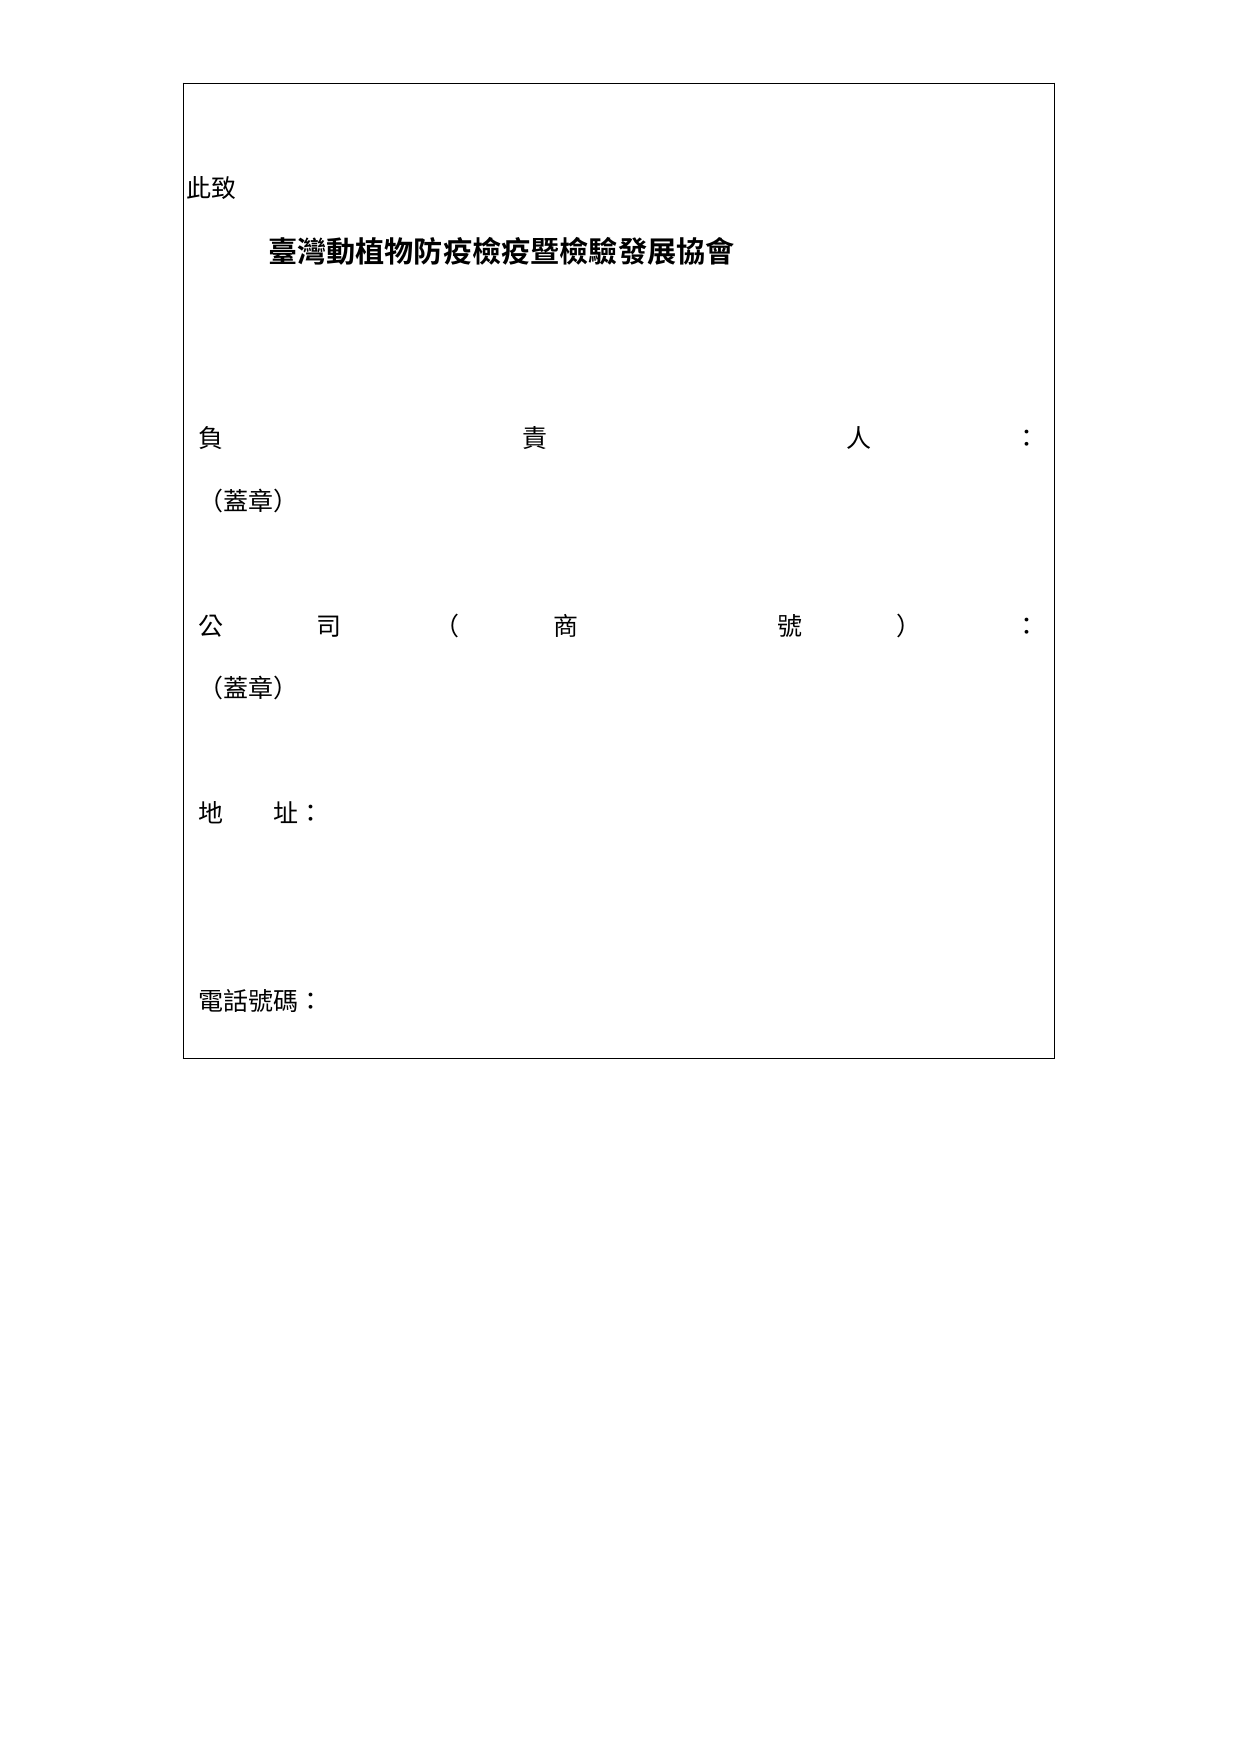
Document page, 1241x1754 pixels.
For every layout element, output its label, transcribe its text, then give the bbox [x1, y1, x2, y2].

table_cell 此致 臺灣動植物防疫檢疫暨檢驗發展協會 負 責 人： （蓋章） 公司（商 號）： （蓋章） 地 址： 電話號碼： [184, 84, 1054, 1058]
